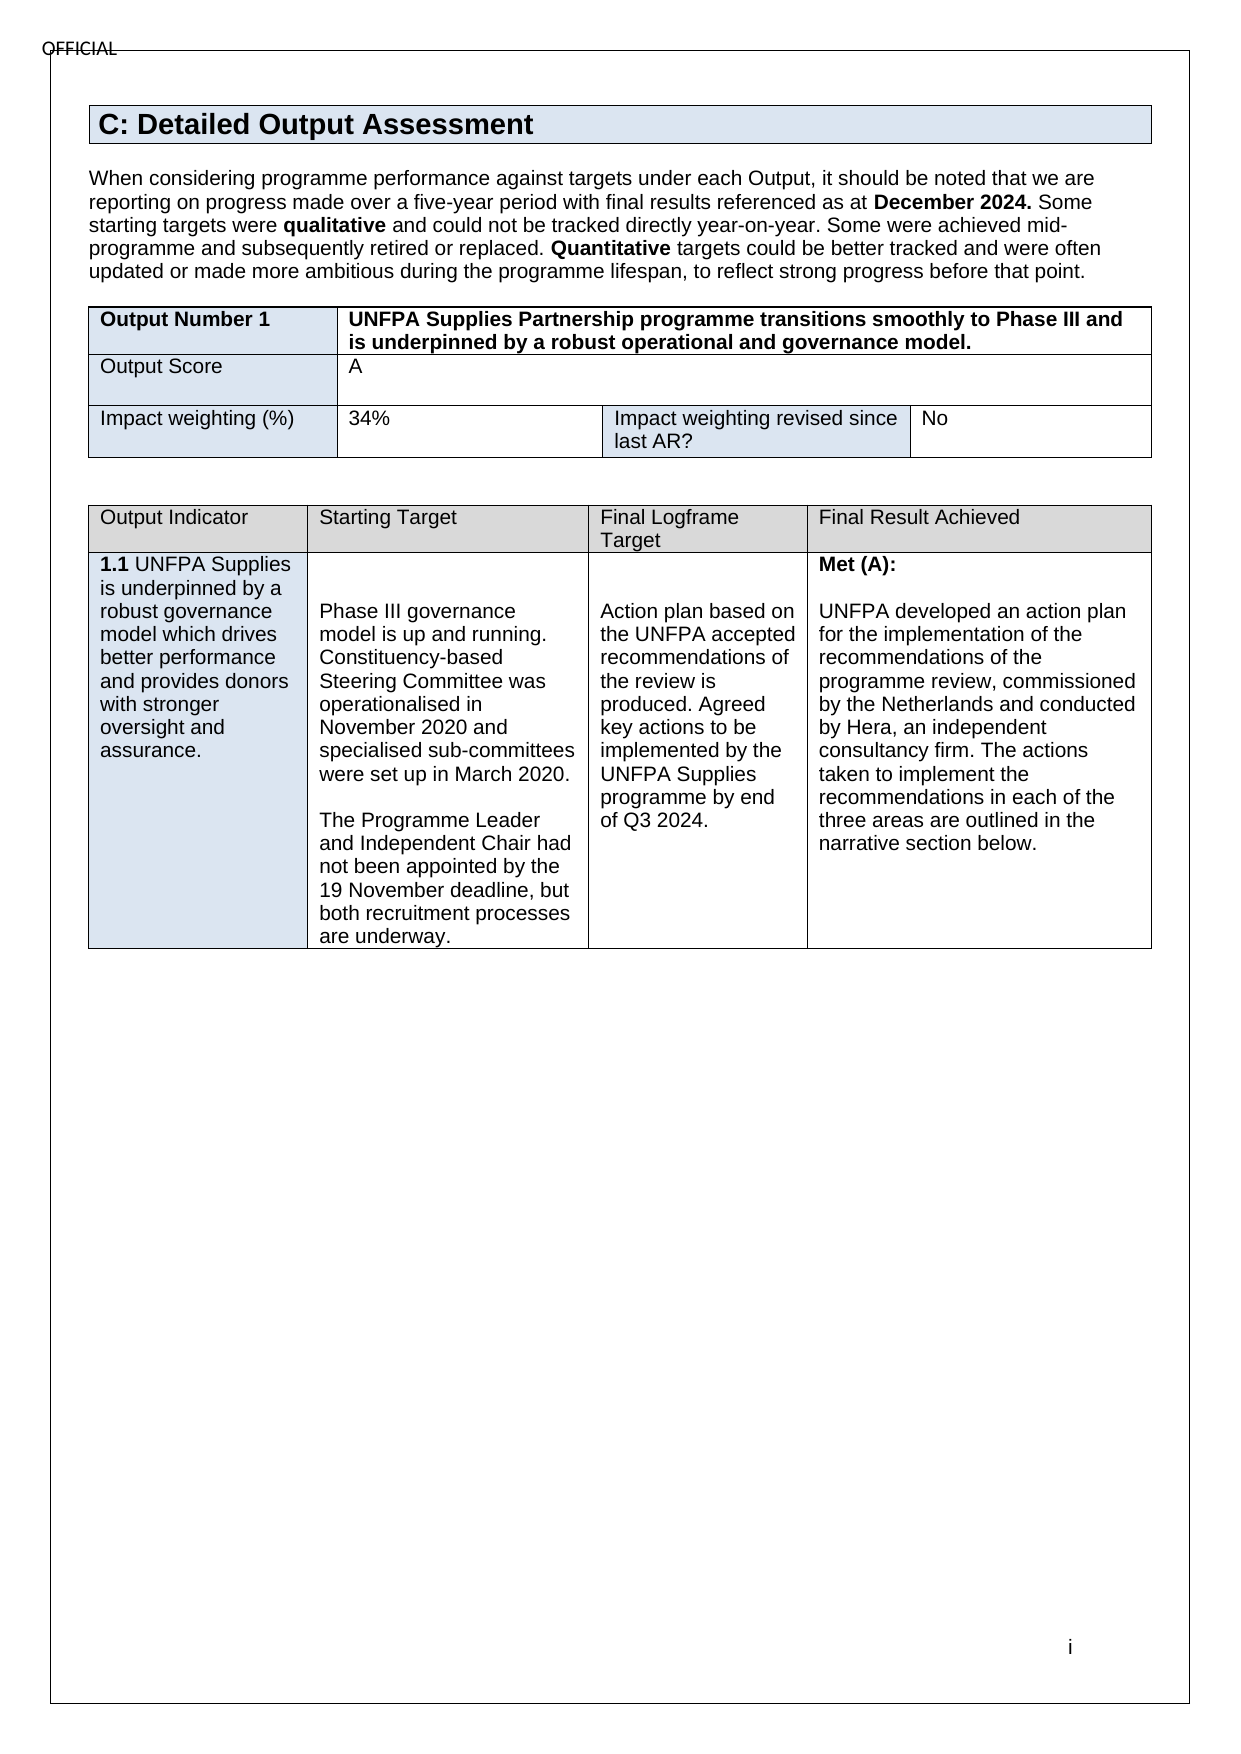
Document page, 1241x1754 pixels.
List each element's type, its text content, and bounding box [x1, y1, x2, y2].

table_cell Met (A): UNFPA developed an action plan for the implementation of the recommendations of the programme review, commissioned by the Netherlands and conducted by Hera, an independent consultancy firm. The actions taken to implement the recommendations in each of the three areas are outlined in the narrative section below. [808, 553, 1151, 948]
table_cell Output Indicator [89, 506, 307, 552]
table_cell No [911, 406, 1151, 457]
subtitle C: Detailed Output Assessment [90, 106, 1151, 143]
table_cell Output Score [89, 355, 337, 405]
text When considering programme performance against targets under each Output, it should be noted that we are reporting on progress made over a five-year period with final results referenced as at December 2024. Some starting targets were qualitative and could not be tracked directly year-on-year. Some were achieved mid-programme and subsequently retired or replaced. Quantitative targets could be better tracked and were often updated or made more ambitious during the programme lifespan, to reflect strong progress before that point. [89, 167, 1152, 283]
table_cell 34% [338, 406, 602, 457]
table_header UNFPA Supplies Partnership programme transitions smoothly to Phase III and is underpinned by a robust operational and governance model. [338, 308, 1151, 354]
table_cell 1.1 UNFPA Supplies is underpinned by a robust governance model which drives better performance and provides donors with stronger oversight and assurance. [89, 553, 307, 948]
table_cell Final Result Achieved [808, 506, 1151, 552]
table_cell Final Logframe Target [589, 506, 807, 552]
table_cell Action plan based on the UNFPA accepted recommendations of the review is produced. Agreed key actions to be implemented by the UNFPA Supplies programme by end of Q3 2024. [589, 553, 807, 948]
table_header Output Number 1 [89, 308, 337, 354]
table_cell Impact weighting revised since last AR? [603, 406, 910, 457]
table_cell A [338, 355, 1151, 405]
table_cell [89, 458, 1152, 504]
table_cell Impact weighting (%) [89, 406, 337, 457]
table_cell Starting Target [308, 506, 588, 552]
table_cell Phase III governance model is up and running. Constituency-based Steering Committee was operationalised in November 2020 and specialised sub-committees were set up in March 2020. The Programme Leader and Independent Chair had not been appointed by the 19 November deadline, but both recruitment processes are underway. [308, 553, 588, 948]
